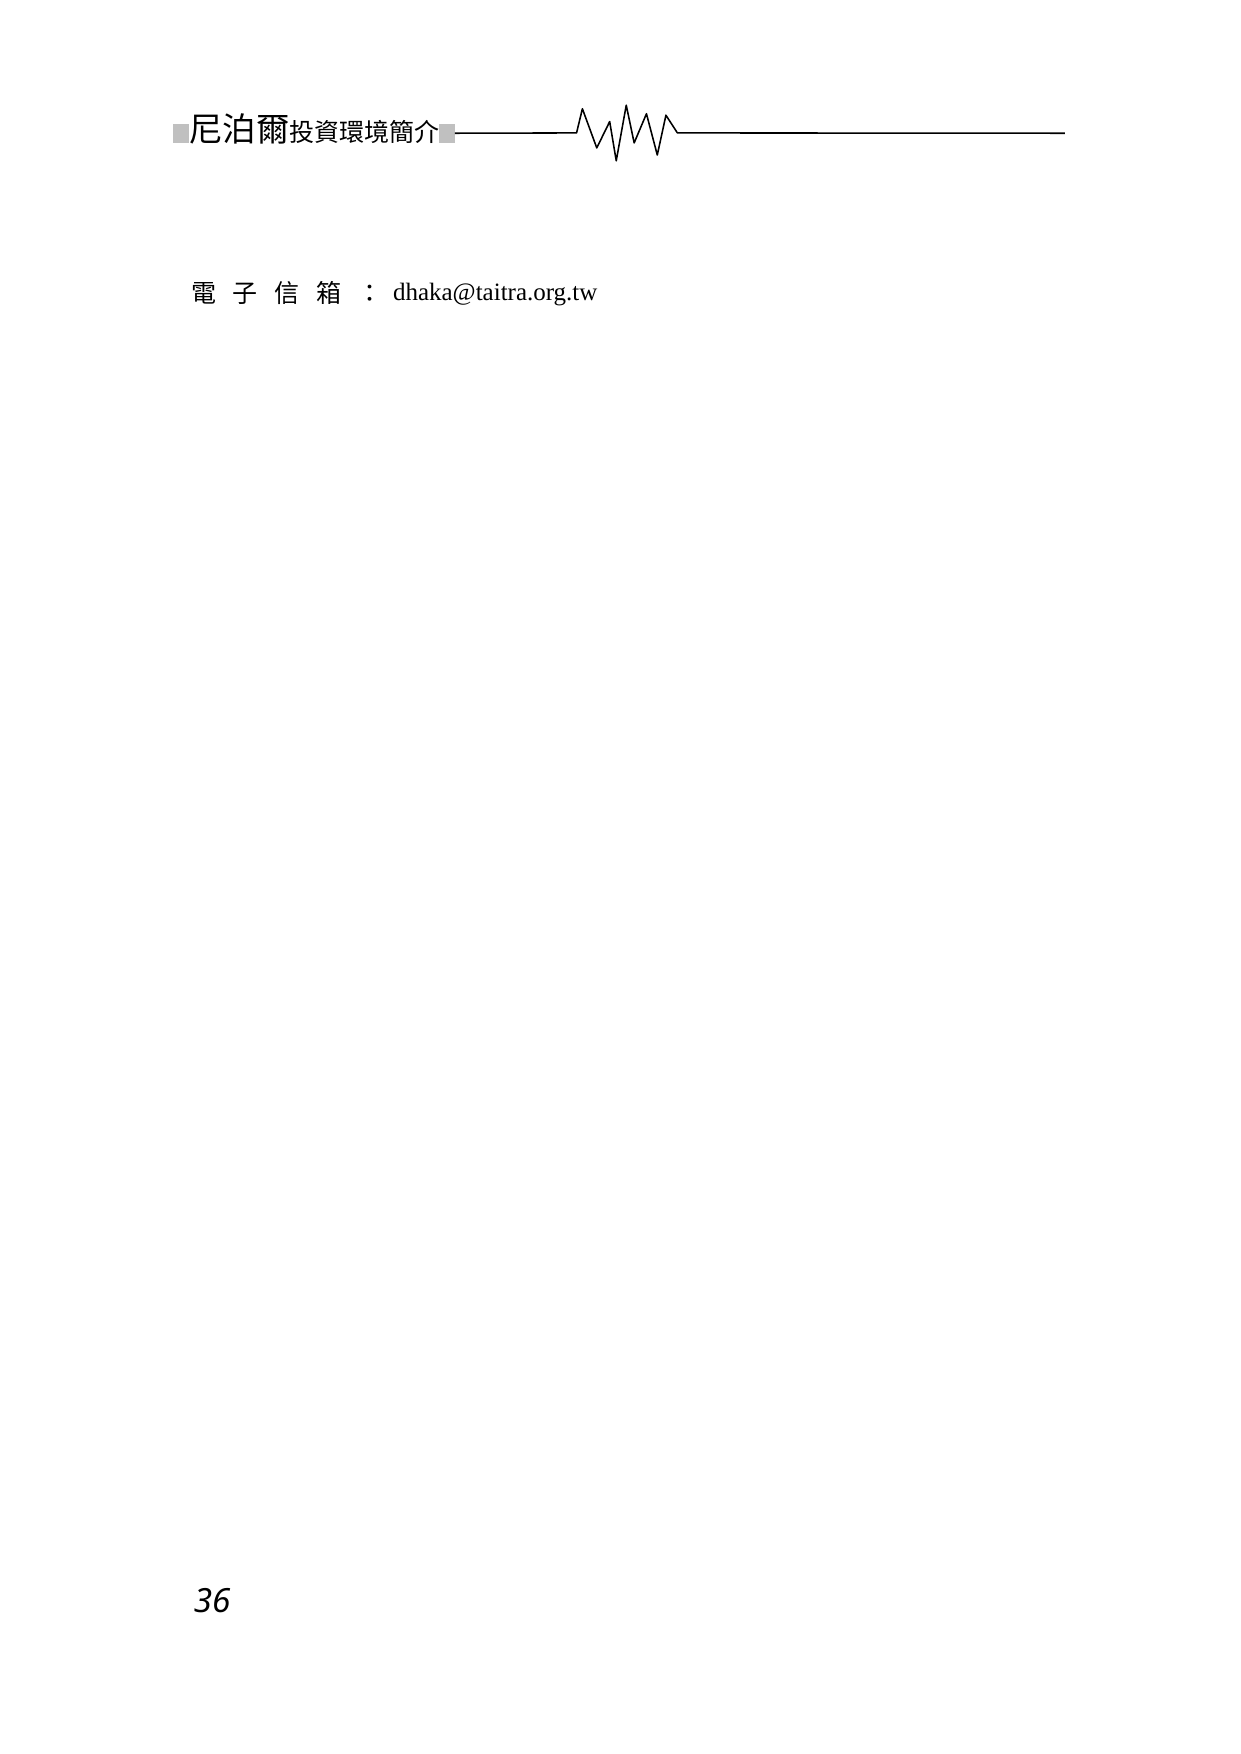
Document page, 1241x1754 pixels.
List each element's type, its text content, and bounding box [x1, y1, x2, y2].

text 電子信箱：dhaka@taitra.org.tw [183, 250, 1058, 313]
